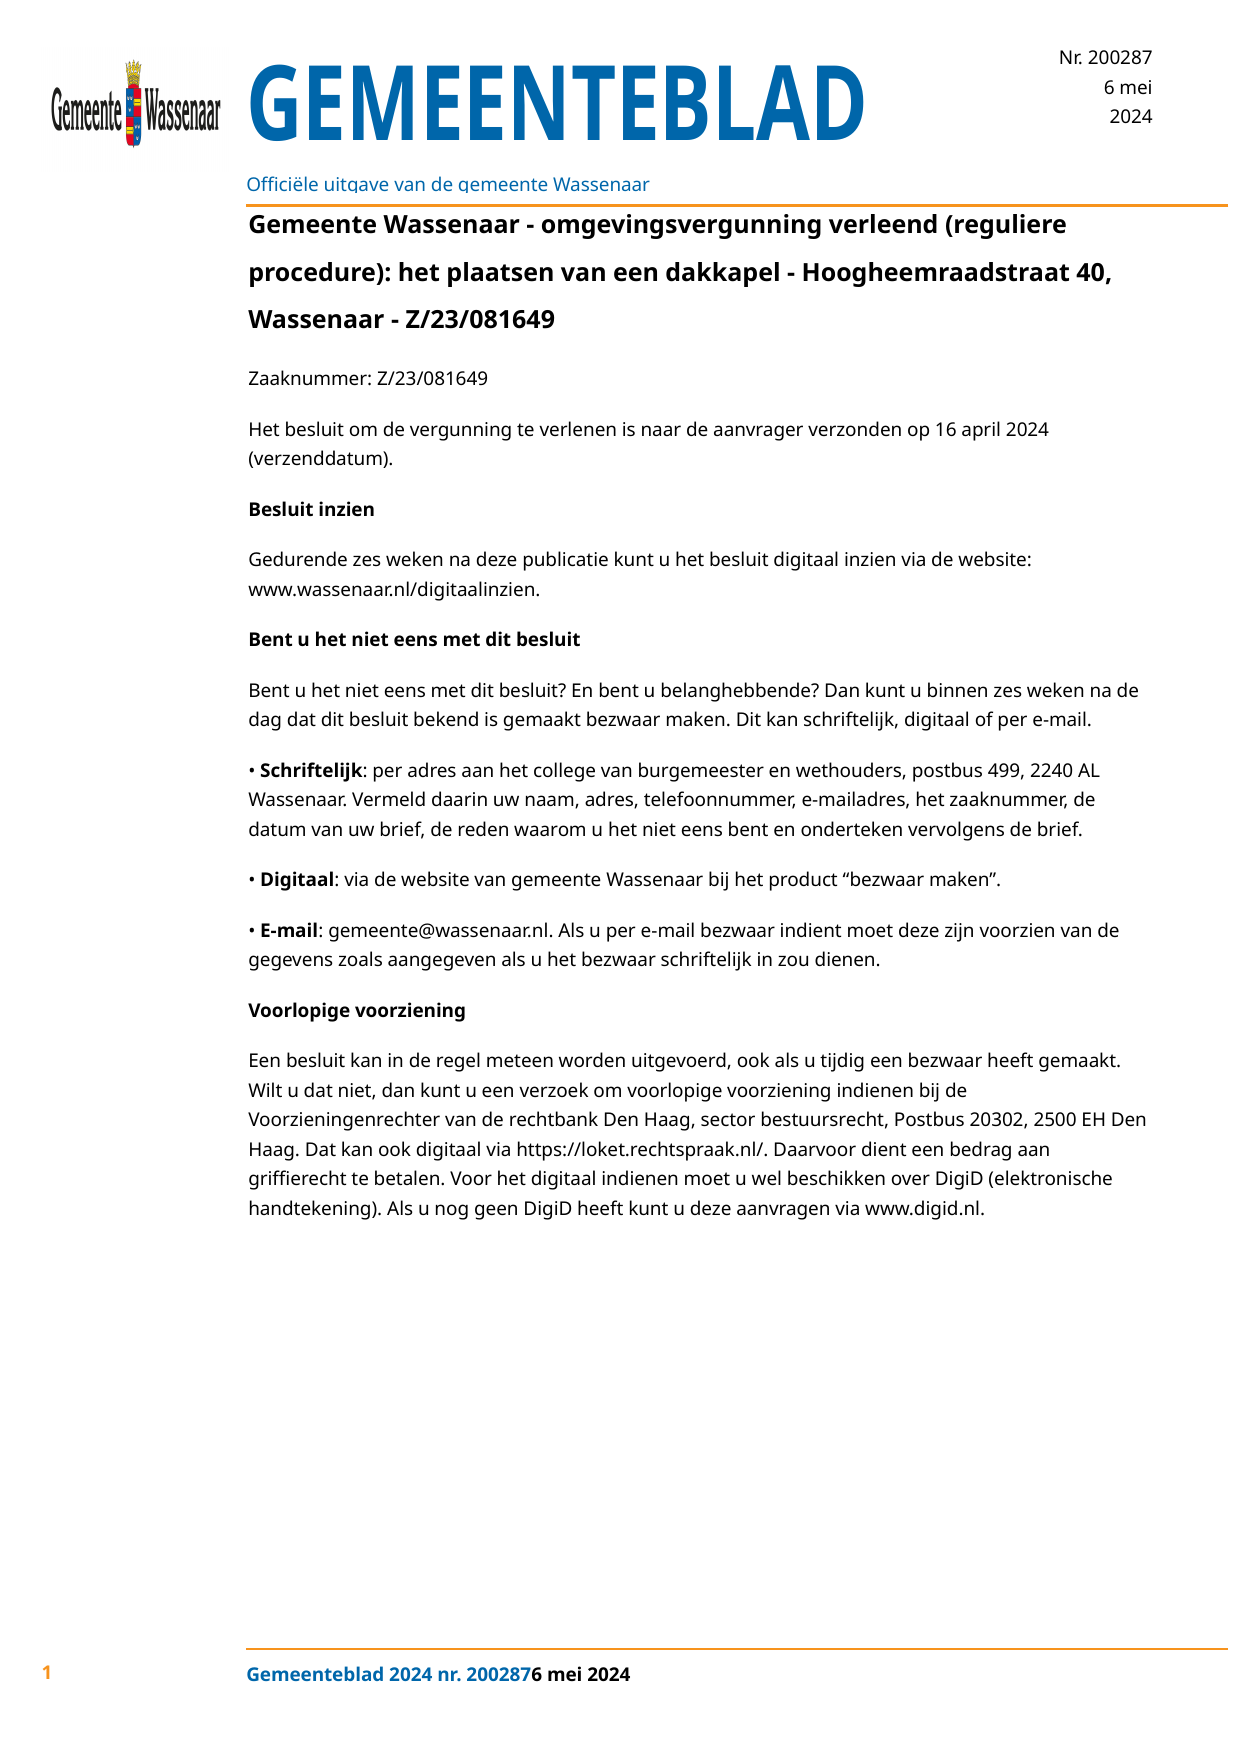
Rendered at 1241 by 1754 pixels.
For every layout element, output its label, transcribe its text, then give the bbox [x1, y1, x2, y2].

text Zaaknummer: Z/23/081649 [248, 366, 1152, 391]
picture [41, 47, 231, 172]
text Voorlopige voorziening [248, 997, 1152, 1022]
text Gedurende zes weken na deze publicatie kunt u het besluit digitaal inzien via de website: www.wassenaar.nl/digitaalinzien. [248, 546, 1152, 602]
text Een besluit kan in de regel meteen worden uitgevoerd, ook als u tijdig een bezwaar heeft gemaakt. Wilt u dat niet, dan kunt u een verzoek om voorlopige voorziening indienen bij de Voorzieningenrechter van de rechtbank Den Haag, sector bestuursrecht, Postbus 20302, 2500 EH Den Haag. Dat kan ook digitaal via https://loket.rechtspraak.nl/. Daarvoor dient een bedrag aan griffierecht te betalen. Voor het digitaal indienen moet u wel beschikken over DigiD (elektronische handtekening). Als u nog geen DigiD heeft kunt u deze aanvragen via www.digid.nl. [248, 1047, 1152, 1221]
text Besluit inzien [248, 496, 1152, 522]
text • Digitaal: via de website van gemeente Wassenaar bij het product “bezwaar maken”. [248, 866, 1152, 892]
text • E-mail: gemeente@wassenaar.nl. Als u per e-mail bezwaar indient moet deze zijn voorzien van de gegevens zoals aangegeven als u het bezwaar schriftelijk in zou dienen. [248, 917, 1152, 972]
text Het besluit om de vergunning te verlenen is naar de aanvrager verzonden op 16 april 2024 (verzenddatum). [248, 416, 1152, 471]
text Bent u het niet eens met dit besluit? En bent u belanghebbende? Dan kunt u binnen zes weken na de dag dat dit besluit bekend is gemaakt bezwaar maken. Dit kan schriftelijk, digitaal of per e-mail. [248, 677, 1152, 732]
text • Schriftelijk: per adres aan het college van burgemeester en wethouders, postbus 499, 2240 AL Wassenaar. Vermeld daarin uw naam, adres, telefoonnummer, e-mailadres, het zaaknummer, de datum van uw brief, de reden waarom u het niet eens bent en onderteken vervolgens de brief. [248, 757, 1152, 842]
text Bent u het niet eens met dit besluit [248, 626, 1152, 652]
text Gemeente Wassenaar - omgevingsvergunning verleend (reguliere procedure): het plaatsen van een dakkapel - Hoogheemraadstraat 40, Wassenaar - Z/23/081649 [248, 207, 1152, 336]
